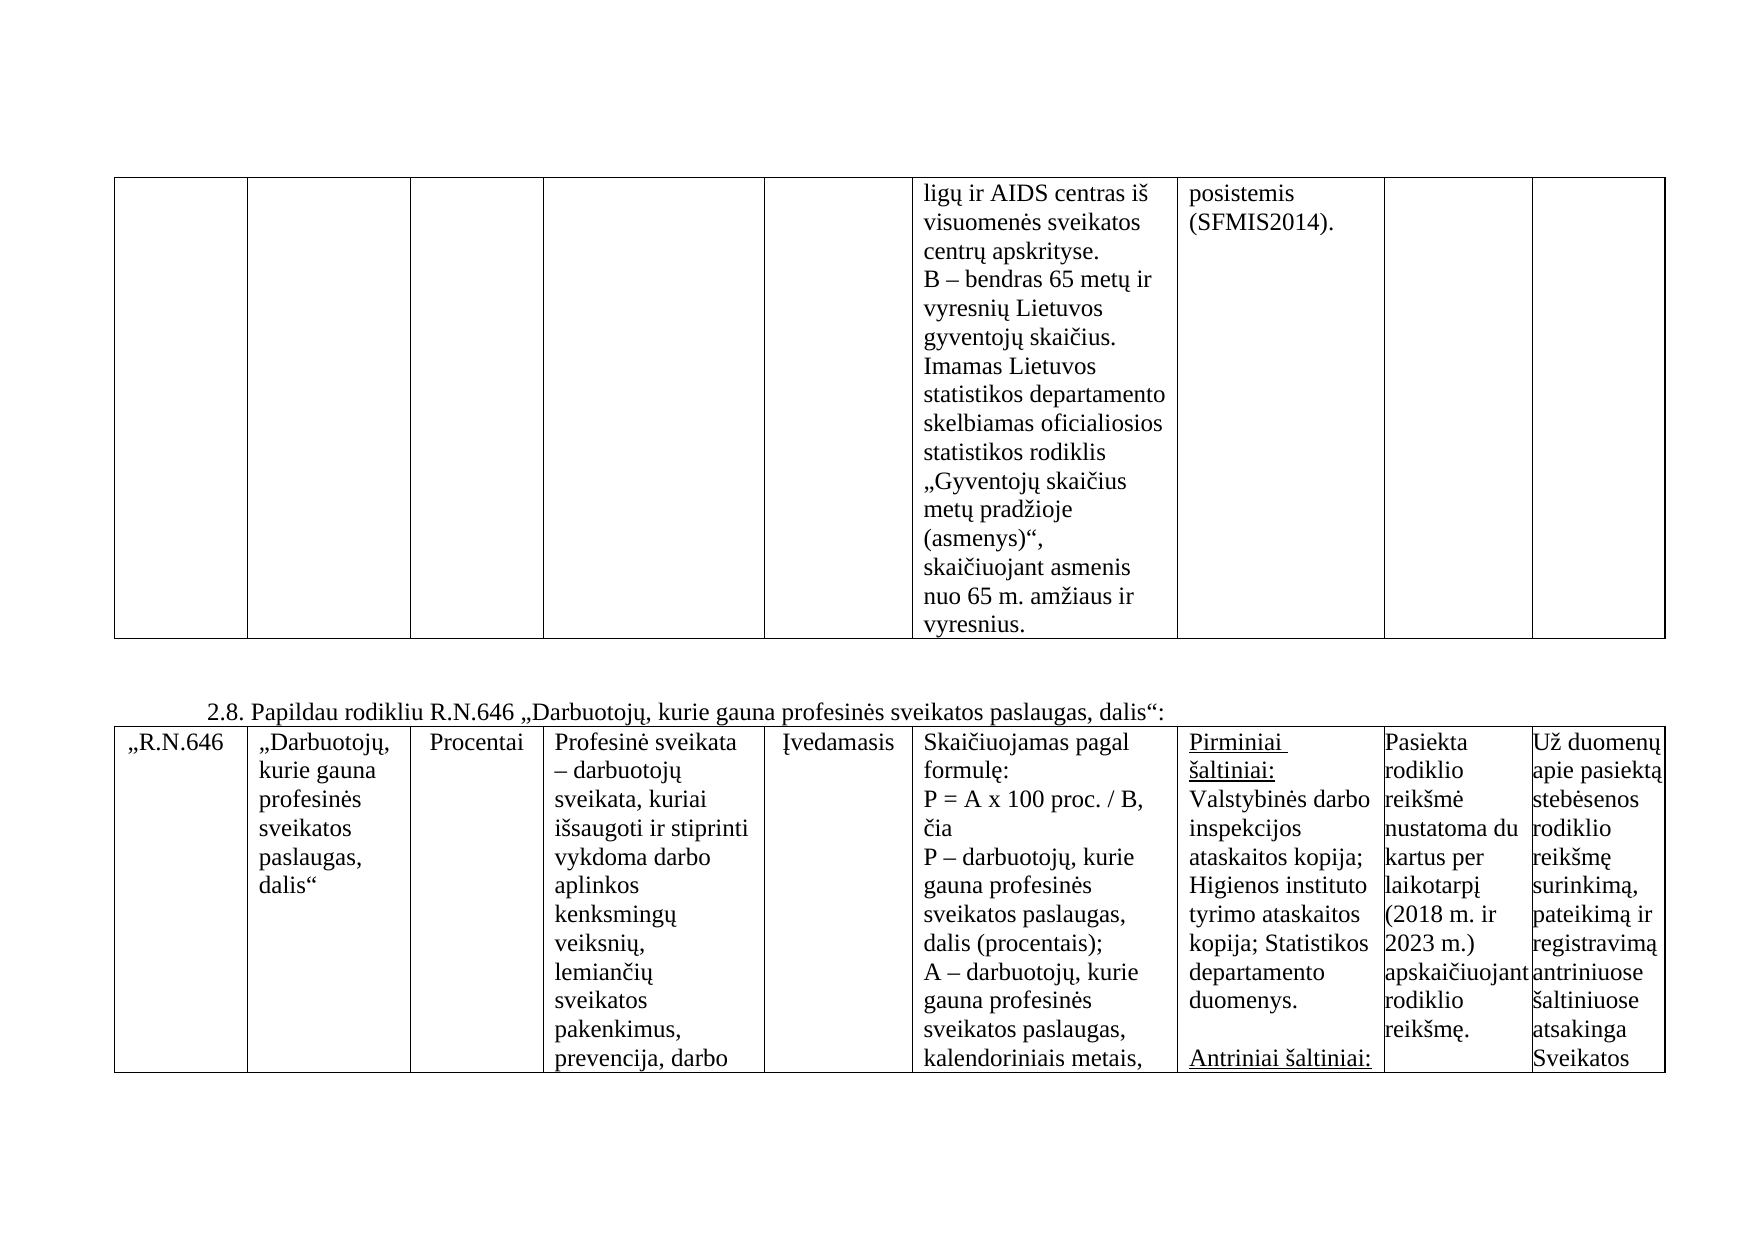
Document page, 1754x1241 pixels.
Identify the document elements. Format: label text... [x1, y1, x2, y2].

table_header [1533, 178, 1664, 638]
text 2.8. Papildau rodikliu R.N.646 „Darbuotojų, kurie gauna profesinės sveikatos paslaugas, dalis“: [118, 697, 1654, 726]
table_header [115, 178, 247, 638]
table_header Procentai [411, 727, 543, 1072]
table_header Už duomenų apie pasiektą stebėsenos rodiklio reikšmę surinkimą, pateikimą ir registravimą antriniuose šaltiniuose atsakinga Sveikatos [1533, 727, 1664, 1072]
table_header Pasiekta rodiklio reikšmė nustatoma du kartus per laikotarpį (2018 m. ir 2023 m.) apskaičiuojant rodiklio reikšmę. [1385, 727, 1532, 1072]
table_header Pirminiai šaltiniai: Valstybinės darbo inspekcijos ataskaitos kopija; Higienos instituto tyrimo ataskaitos kopija; Statistikos departamento duomenys. Antriniai šaltiniai: [1178, 727, 1384, 1072]
table_header [544, 178, 764, 638]
table_header Skaičiuojamas pagal formulę: P = A x 100 proc. / B, čia P – darbuotojų, kurie gauna profesinės sveikatos paslaugas, dalis (procentais); A – darbuotojų, kurie gauna profesinės sveikatos paslaugas, kalendoriniais metais, [913, 727, 1177, 1072]
table_header [248, 178, 410, 638]
table_header Profesinė sveikata – darbuotojų sveikata, kuriai išsaugoti ir stiprinti vykdoma darbo aplinkos kenksmingų veiksnių, lemiančių sveikatos pakenkimus, prevencija, darbo [544, 727, 764, 1072]
table_header [765, 178, 912, 638]
table_header posistemis (SFMIS2014). [1178, 178, 1384, 638]
table_header „Darbuotojų, kurie gauna profesinės sveikatos paslaugas, dalis“ [248, 727, 410, 1072]
table_header „R.N.646 [115, 727, 247, 1072]
table_header [411, 178, 543, 638]
table_header Įvedamasis [765, 727, 912, 1072]
table_header [1385, 178, 1532, 638]
table_header ligų ir AIDS centras iš visuomenės sveikatos centrų apskrityse. B – bendras 65 metų ir vyresnių Lietuvos gyventojų skaičius. Imamas Lietuvos statistikos departamento skelbiamas oficialiosios statistikos rodiklis „Gyventojų skaičius metų pradžioje (asmenys)“, skaičiuojant asmenis nuo 65 m. amžiaus ir vyresnius. [913, 178, 1177, 638]
